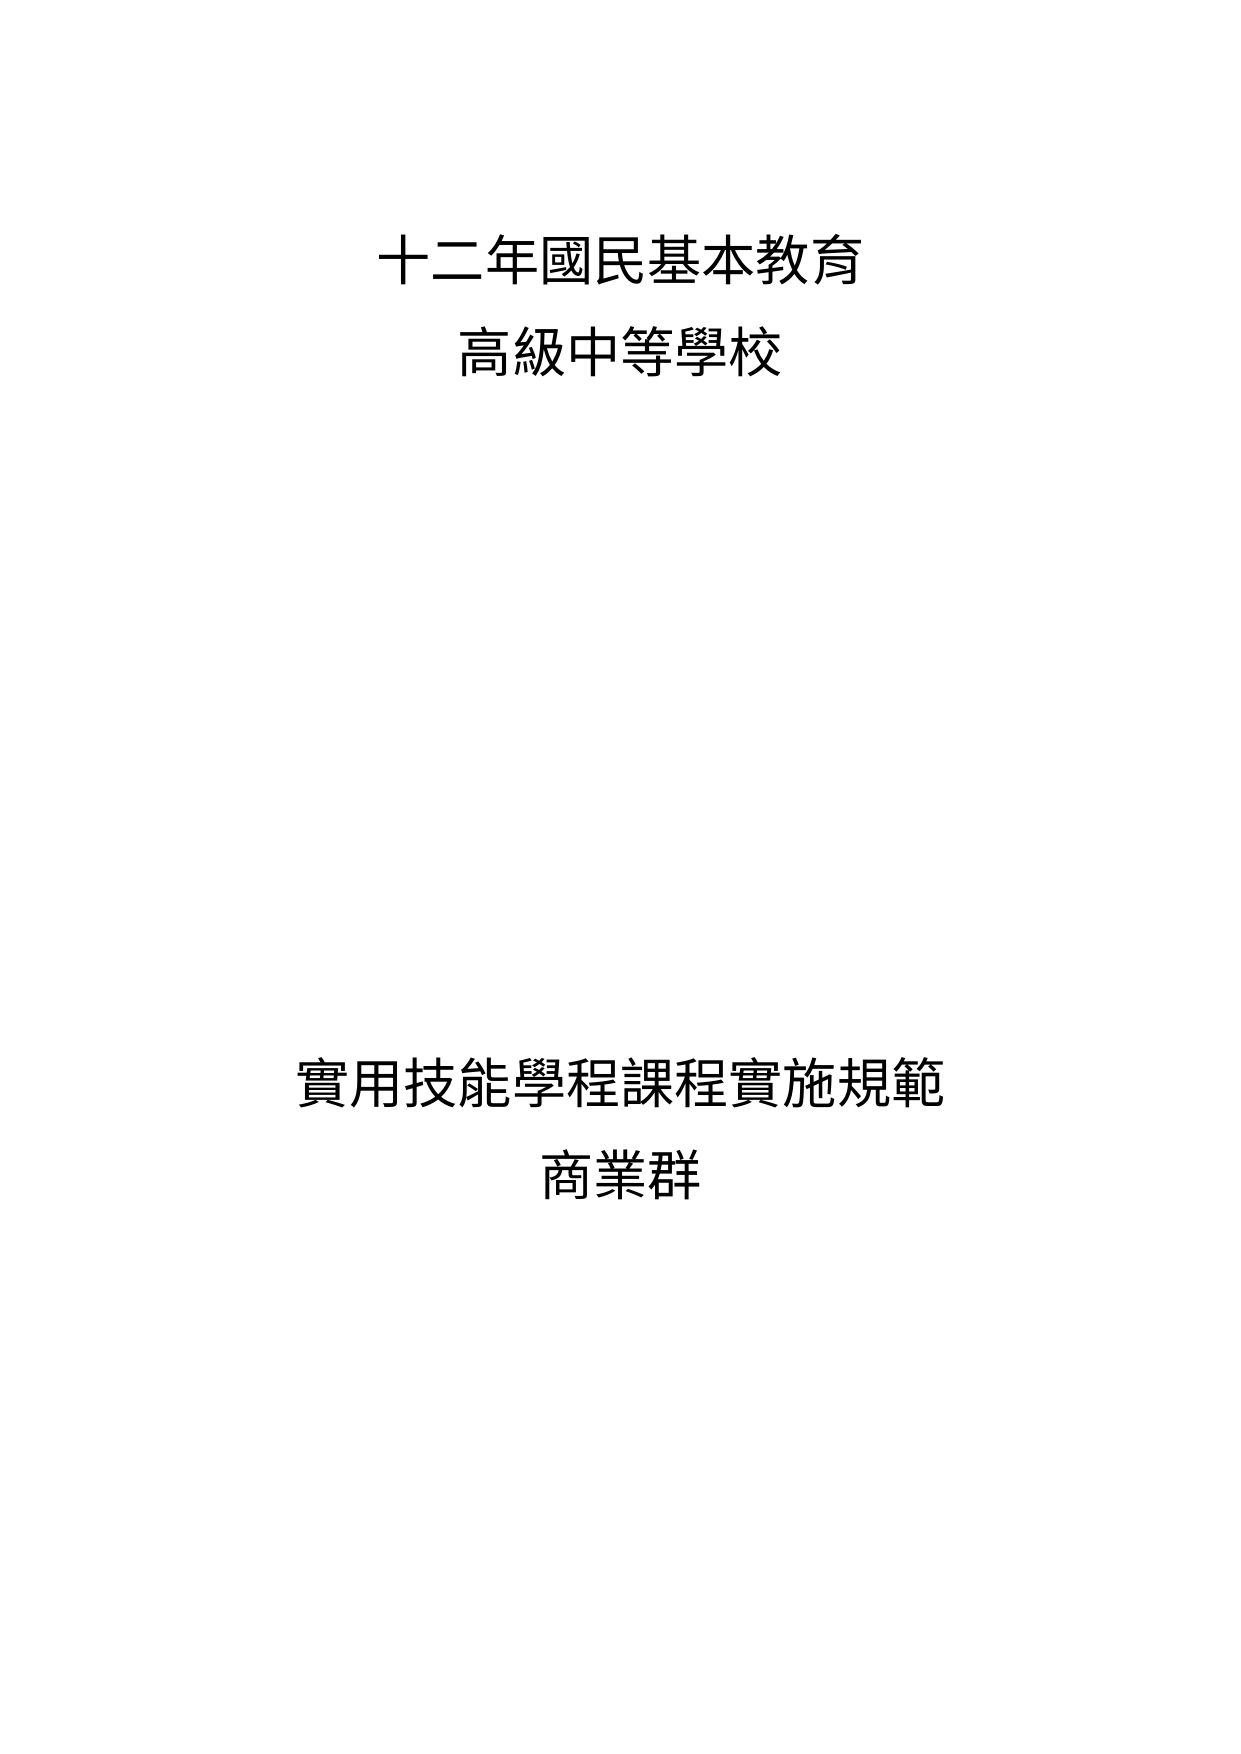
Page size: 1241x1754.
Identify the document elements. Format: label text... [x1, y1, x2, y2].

text 十二年國民基本教育 [118, 237, 1122, 292]
text 高級中等學校 [118, 329, 1122, 383]
text 實用技能學程課程實施規範 [118, 1060, 1122, 1114]
text 商業群 [118, 1152, 1122, 1206]
